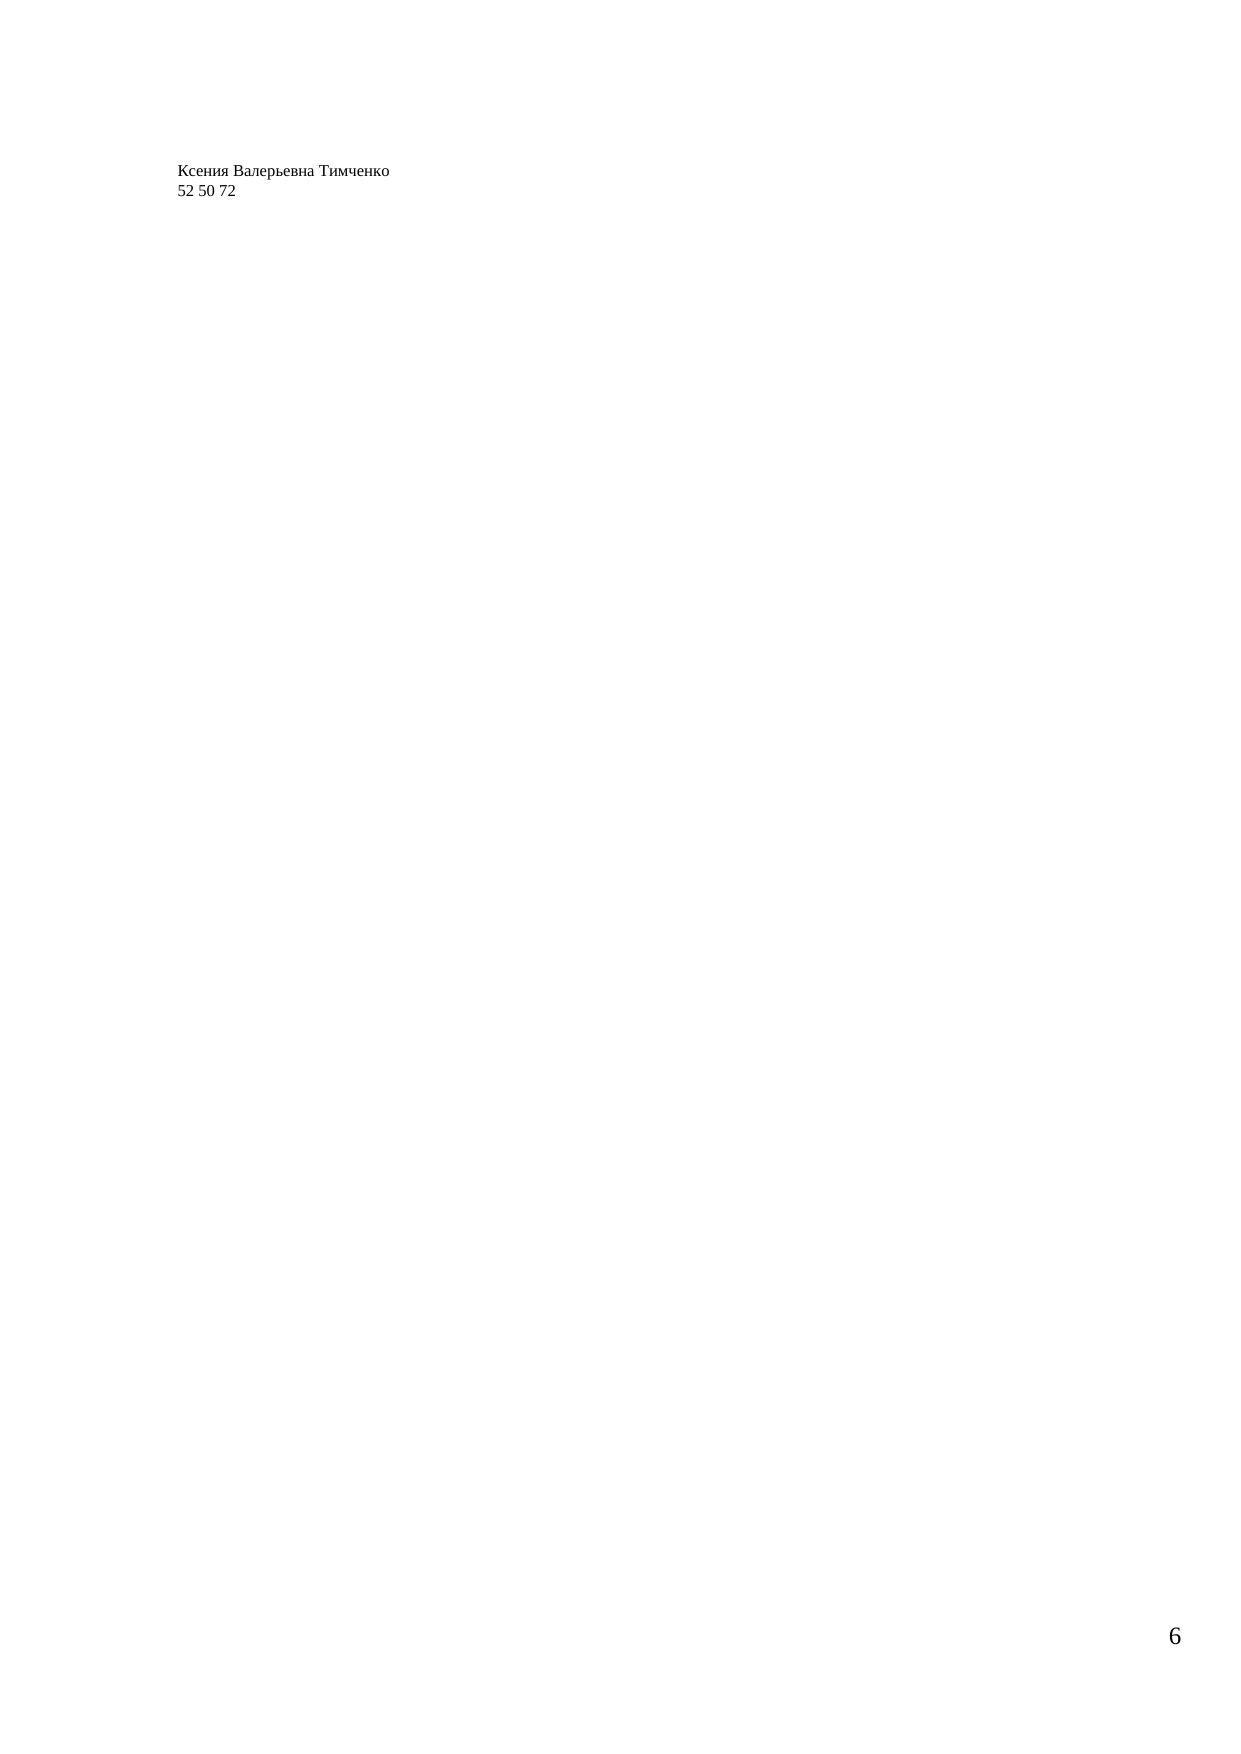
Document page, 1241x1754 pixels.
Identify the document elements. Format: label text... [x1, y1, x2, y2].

text 52 50 72 [177, 180, 1181, 199]
text Ксения Валерьевна Тимченко [177, 161, 1181, 180]
